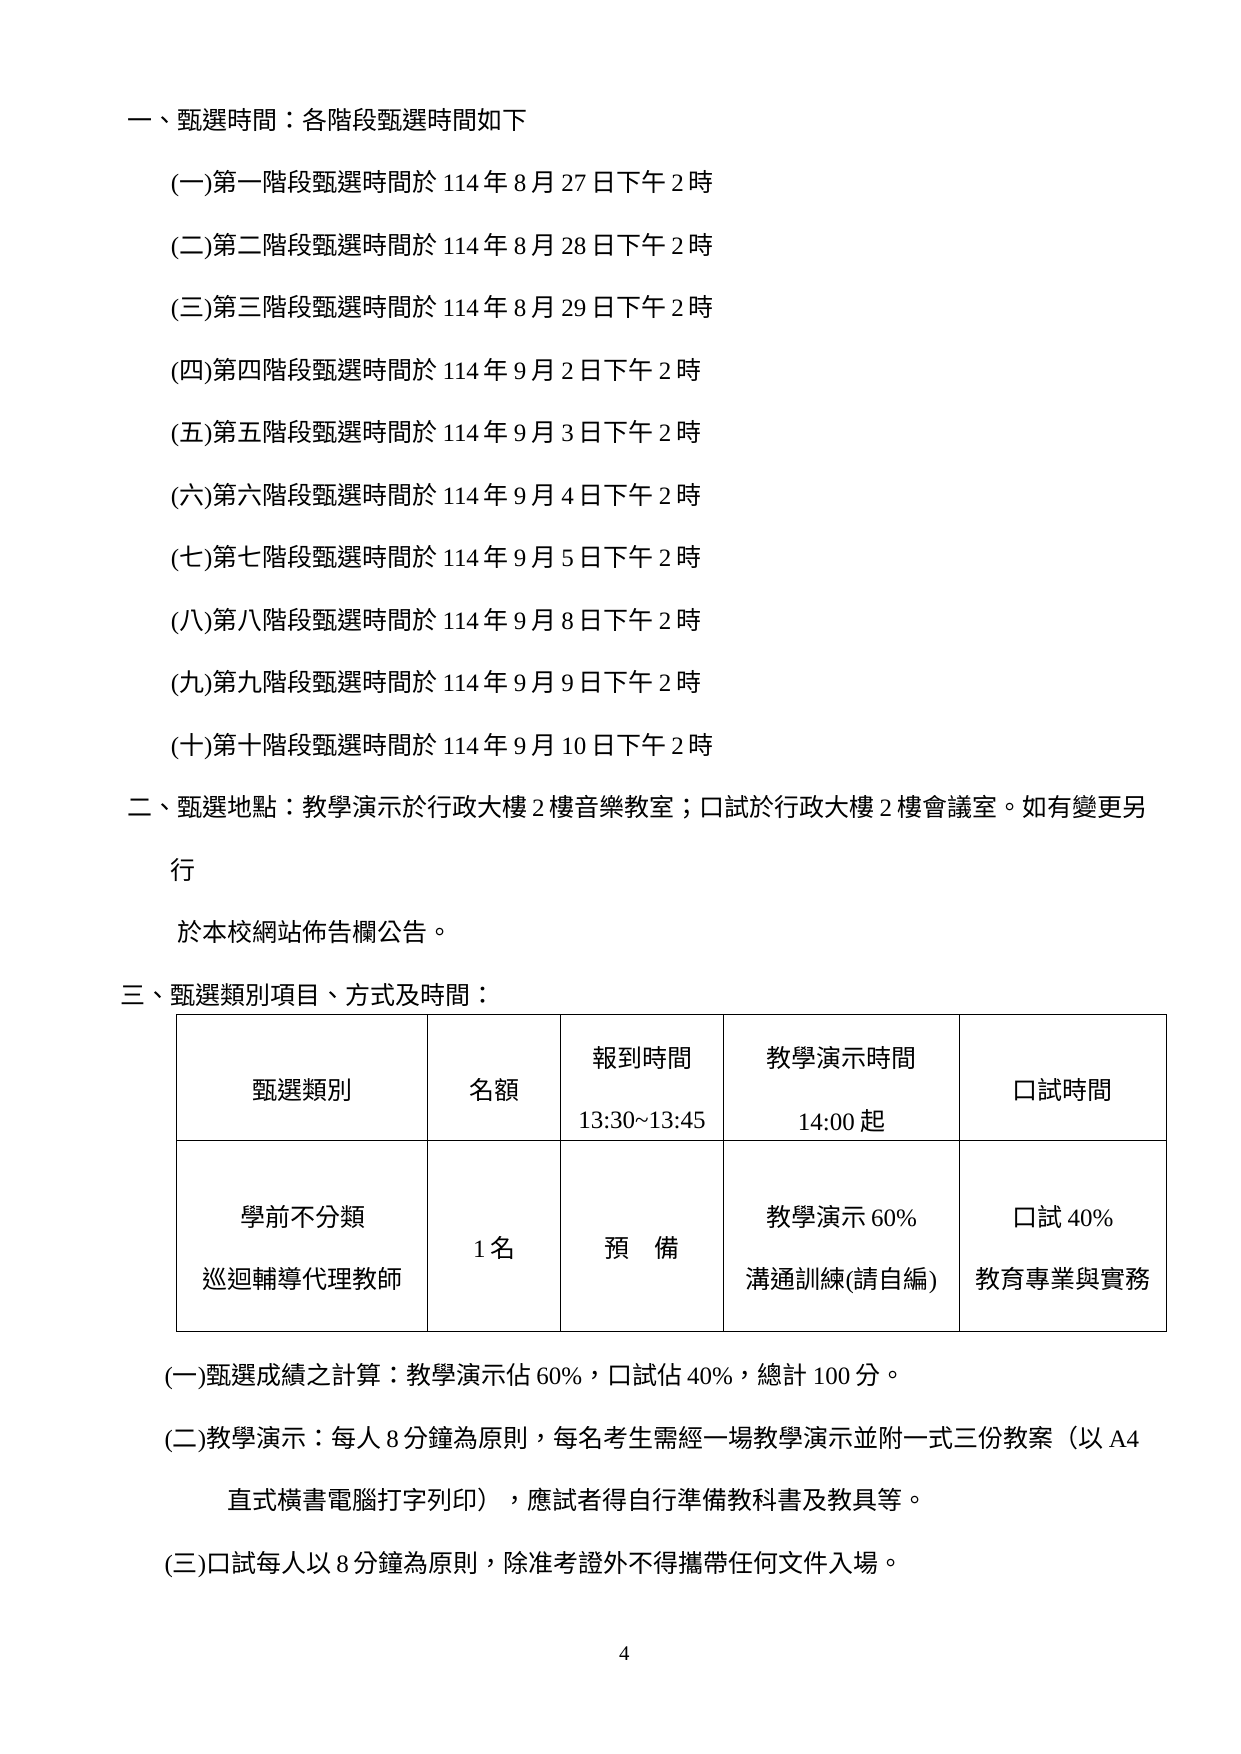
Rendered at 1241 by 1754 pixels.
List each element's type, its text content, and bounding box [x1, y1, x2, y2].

text (二)教學演示：每人8分鐘為原則，每名考生需經一場教學演示並附一式三份教案（以A4直式橫書電腦打字列印），應試者得自行準備教科書及教具等。 [152, 1395, 1163, 1520]
text 於本校網站佈告欄公告。 [114, 889, 1163, 952]
table_header 名額 [428, 1015, 560, 1140]
text (八)第八階段甄選時間於114年9月8日下午2時 [77, 577, 1163, 639]
text (一)甄選成績之計算：教學演示佔60%，口試佔40%，總計100分。 [152, 1332, 1163, 1395]
table_header 甄選類別 [177, 1015, 427, 1140]
text (九)第九階段甄選時間於114年9月9日下午2時 [77, 639, 1163, 702]
text (三)第三階段甄選時間於114年8月29日下午2時 [77, 264, 1163, 327]
table_cell 1名 [428, 1141, 560, 1331]
text (十)第十階段甄選時間於114年9月10日下午2時 [77, 702, 1163, 764]
text 一、甄選時間：各階段甄選時間如下 [114, 77, 1163, 139]
table_cell 口試40% 教育專業與實務 [960, 1141, 1166, 1331]
text 二、甄選地點：教學演示於行政大樓2樓音樂教室；口試於行政大樓2樓會議室。如有變更另行 [114, 764, 1163, 889]
text (四)第四階段甄選時間於114年9月2日下午2時 [77, 327, 1163, 389]
text (七)第七階段甄選時間於114年9月5日下午2時 [77, 514, 1163, 577]
text (五)第五階段甄選時間於114年9月3日下午2時 [77, 389, 1163, 452]
text (六)第六階段甄選時間於114年9月4日下午2時 [152, 452, 1163, 514]
table_header 報到時間 13:30~13:45 [561, 1015, 723, 1140]
text (二)第二階段甄選時間於114年8月28日下午2時 [77, 202, 1163, 264]
table_header 口試時間 [960, 1015, 1166, 1140]
text 三、甄選類別項目、方式及時間： [114, 952, 1163, 1014]
text (一)第一階段甄選時間於114年8月27日下午2時 [77, 139, 1163, 202]
table_cell 學前不分類 巡迴輔導代理教師 [177, 1141, 427, 1331]
text (三)口試每人以8分鐘為原則，除准考證外不得攜帶任何文件入場。 [152, 1520, 1163, 1582]
table_cell 預 備 [561, 1141, 723, 1331]
table_header 教學演示時間 14:00起 [724, 1015, 959, 1140]
table_cell 教學演示60% 溝通訓練(請自編) [724, 1141, 959, 1331]
